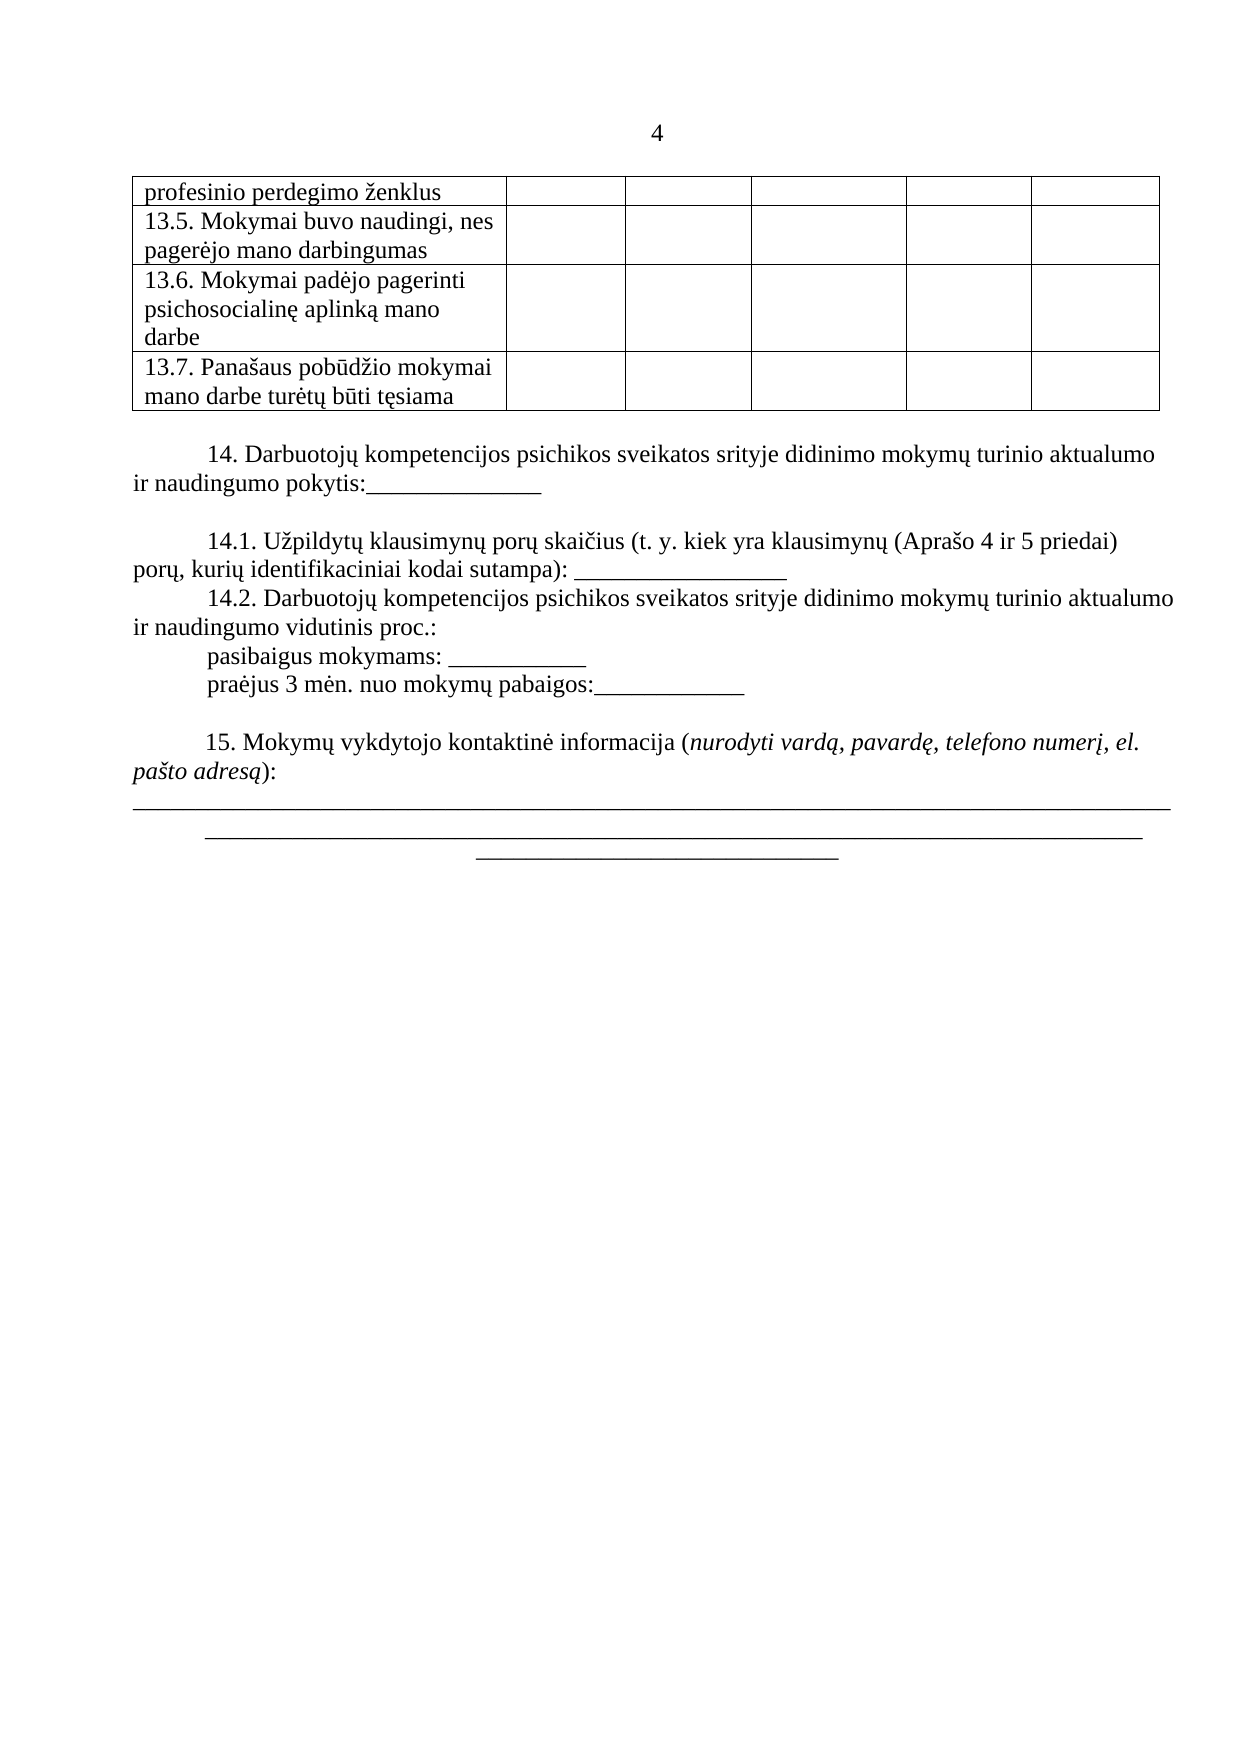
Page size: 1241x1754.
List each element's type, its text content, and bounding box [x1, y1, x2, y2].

table_cell [752, 177, 906, 205]
table_cell [626, 265, 751, 351]
table_cell [1032, 206, 1159, 264]
table_cell [1032, 352, 1159, 410]
table_cell [752, 352, 906, 410]
table_cell [907, 177, 1031, 205]
text 14. Darbuotojų kompetencijos psichikos sveikatos srityje didinimo mokymų turinio aktualumo ir naudingumo pokytis:______________ [133, 439, 1175, 497]
text 14.2. Darbuotojų kompetencijos psichikos sveikatos srityje didinimo mokymų turinio aktualumo ir naudingumo vidutinis proc.: [133, 583, 1175, 641]
table_cell [907, 265, 1031, 351]
text 14.1. Užpildytų klausimynų porų skaičius (t. y. kiek yra klausimynų (Aprašo 4 ir 5 priedai) porų, kurių identifikaciniai kodai sutampa): _________________ [133, 526, 1175, 583]
table_cell [907, 352, 1031, 410]
table_cell 13.6. Mokymai padėjo pagerinti psichosocialinę aplinką mano darbe [133, 265, 506, 351]
table_cell [507, 206, 625, 264]
table_cell [907, 206, 1031, 264]
table_cell [1032, 177, 1159, 205]
table_cell profesinio perdegimo ženklus [133, 177, 506, 205]
table_cell [507, 352, 625, 410]
table_cell [626, 352, 751, 410]
table_cell 13.5. Mokymai buvo naudingi, nes pagerėjo mano darbingumas [133, 206, 506, 264]
table_cell [1032, 265, 1159, 351]
table_cell [507, 177, 625, 205]
table_cell [626, 177, 751, 205]
text 15. Mokymų vykdytojo kontaktinė informacija (nurodyti vardą, pavardę, telefono numerį, el. pašto adresą): ___________________________________________________________________________________ [133, 727, 1175, 813]
text pasibaigus mokymams: ___________ [133, 641, 1175, 669]
text praėjus 3 mėn. nuo mokymų pabaigos:____________ [133, 669, 1175, 698]
text ––––––––––––––––––––––––––––– [133, 842, 1181, 871]
table_cell [752, 265, 906, 351]
table_cell 13.7. Panašaus pobūdžio mokymai mano darbe turėtų būti tęsiama [133, 352, 506, 410]
text ___________________________________________________________________________ [133, 813, 1175, 842]
table_cell [752, 206, 906, 264]
table_cell [626, 206, 751, 264]
table_cell [507, 265, 625, 351]
